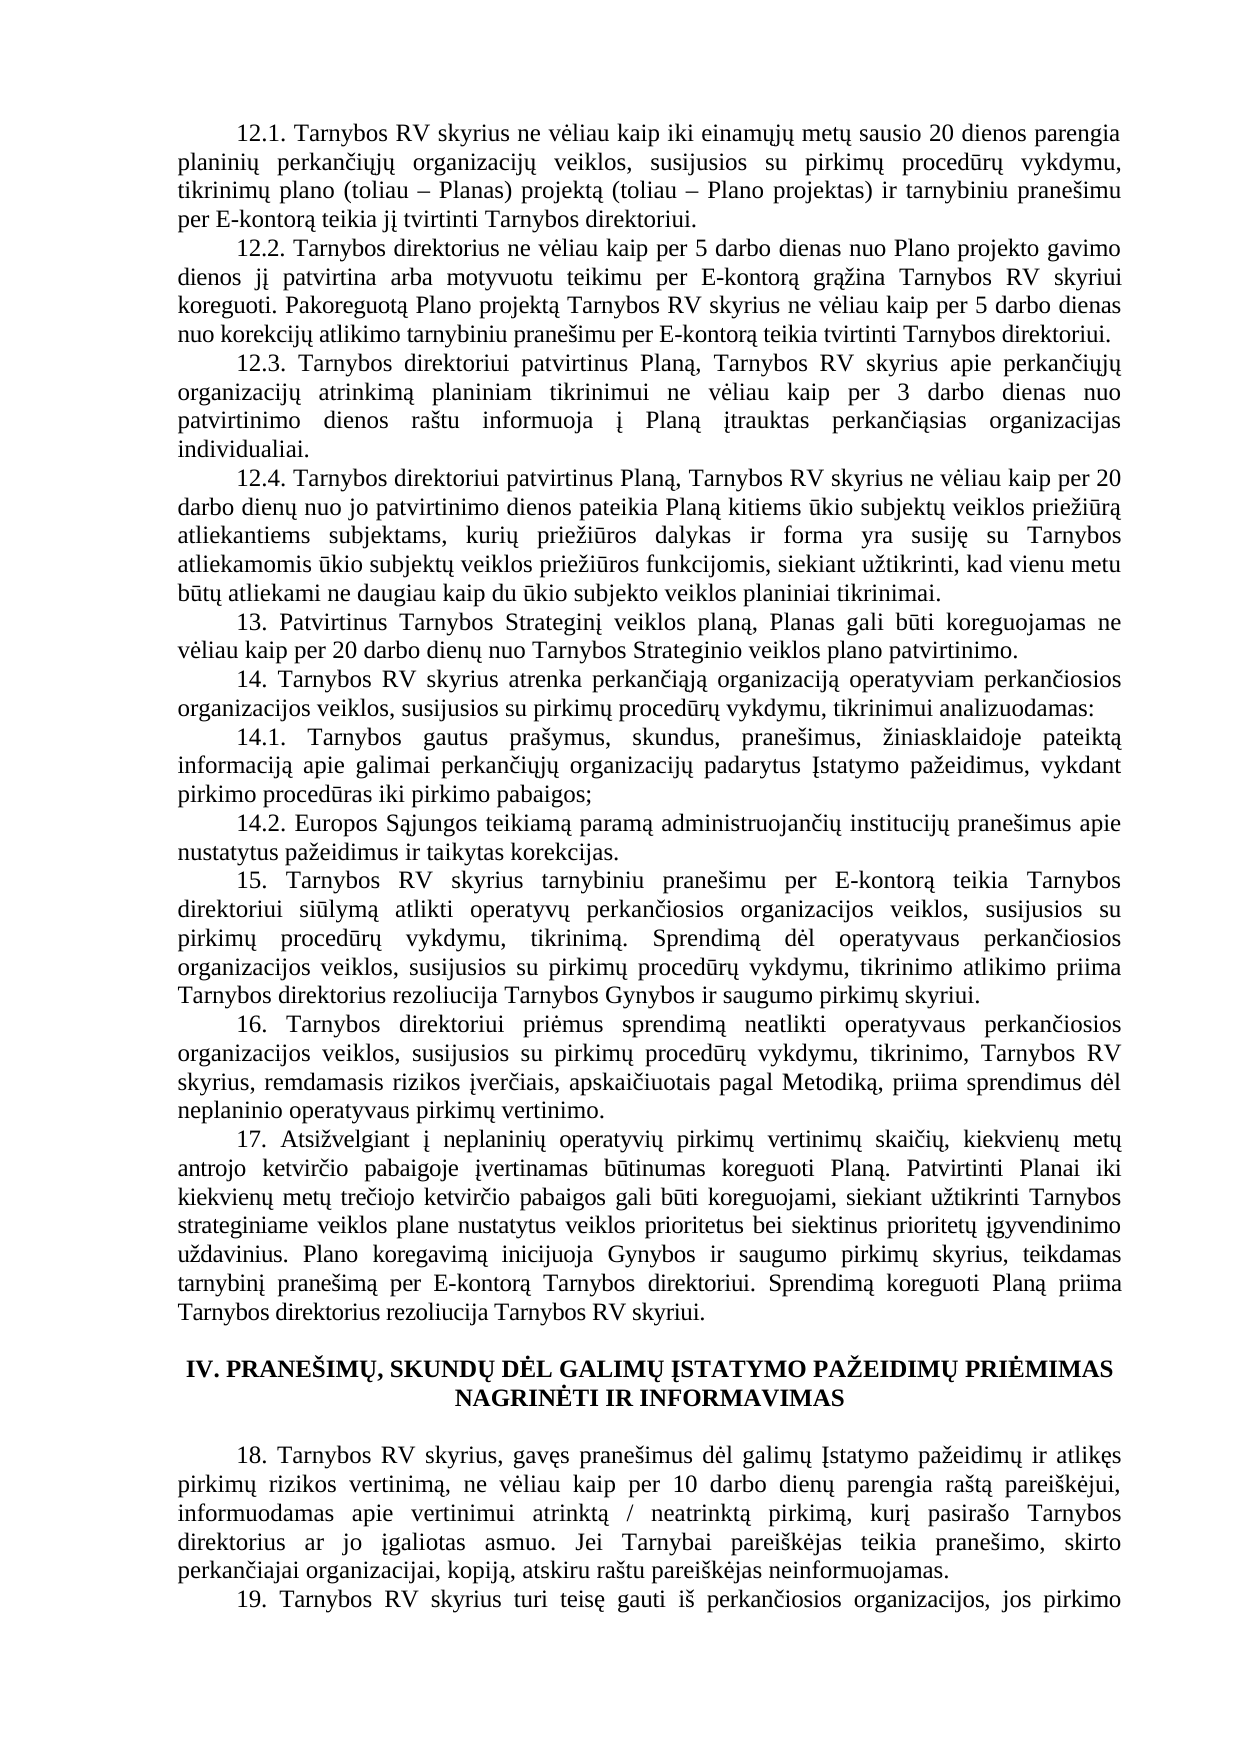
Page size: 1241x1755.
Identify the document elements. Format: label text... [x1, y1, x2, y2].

text 14.1. Tarnybos gautus prašymus, skundus, pranešimus, žiniasklaidoje pateiktą informaciją apie galimai perkančiųjų organizacijų padarytus Įstatymo pažeidimus, vykdant pirkimo procedūras iki pirkimo pabaigos; [177, 722, 1122, 808]
text 12.2. Tarnybos direktorius ne vėliau kaip per 5 darbo dienas nuo Plano projekto gavimo dienos jį patvirtina arba motyvuotu teikimu per E-kontorą grąžina Tarnybos RV skyriui koreguoti. Pakoreguotą Plano projektą Tarnybos RV skyrius ne vėliau kaip per 5 darbo dienas nuo korekcijų atlikimo tarnybiniu pranešimu per E-kontorą teikia tvirtinti Tarnybos direktoriui. [177, 233, 1122, 348]
text 15. Tarnybos RV skyrius tarnybiniu pranešimu per E-kontorą teikia Tarnybos direktoriui siūlymą atlikti operatyvų perkančiosios organizacijos veiklos, susijusios su pirkimų procedūrų vykdymu, tikrinimą. Sprendimą dėl operatyvaus perkančiosios organizacijos veiklos, susijusios su pirkimų procedūrų vykdymu, tikrinimo atlikimo priima Tarnybos direktorius rezoliucija Tarnybos Gynybos ir saugumo pirkimų skyriui. [177, 866, 1122, 1009]
text 13. Patvirtinus Tarnybos Strateginį veiklos planą, Planas gali būti koreguojamas ne vėliau kaip per 20 darbo dienų nuo Tarnybos Strateginio veiklos plano patvirtinimo. [177, 607, 1122, 664]
text 12.1. Tarnybos RV skyrius ne vėliau kaip iki einamųjų metų sausio 20 dienos parengia planinių perkančiųjų organizacijų veiklos, susijusios su pirkimų procedūrų vykdymu, tikrinimų plano (toliau – Planas) projektą (toliau – Plano projektas) ir tarnybiniu pranešimu per E-kontorą teikia jį tvirtinti Tarnybos direktoriui. [177, 118, 1122, 233]
text 16. Tarnybos direktoriui priėmus sprendimą neatlikti operatyvaus perkančiosios organizacijos veiklos, susijusios su pirkimų procedūrų vykdymu, tikrinimo, Tarnybos RV skyrius, remdamasis rizikos įverčiais, apskaičiuotais pagal Metodiką, priima sprendimus dėl neplaninio operatyvaus pirkimų vertinimo. [177, 1009, 1122, 1124]
text IV. pranešimų, skundų DĖL GALIMŲ ĮSTATYMO PAŽEIDIMŲ priėmimas nagrinėti ir informavimas [177, 1354, 1122, 1412]
text 12.3. Tarnybos direktoriui patvirtinus Planą, Tarnybos RV skyrius apie perkančiųjų organizacijų atrinkimą planiniam tikrinimui ne vėliau kaip per 3 darbo dienas nuo patvirtinimo dienos raštu informuoja į Planą įtrauktas perkančiąsias organizacijas individualiai. [177, 348, 1122, 463]
text 14. Tarnybos RV skyrius atrenka perkančiąją organizaciją operatyviam perkančiosios organizacijos veiklos, susijusios su pirkimų procedūrų vykdymu, tikrinimui analizuodamas: [177, 664, 1122, 722]
text 14.2. Europos Sąjungos teikiamą paramą administruojančių institucijų pranešimus apie nustatytus pažeidimus ir taikytas korekcijas. [177, 808, 1122, 866]
text 18. Tarnybos RV skyrius, gavęs pranešimus dėl galimų Įstatymo pažeidimų ir atlikęs pirkimų rizikos vertinimą, ne vėliau kaip per 10 darbo dienų parengia raštą pareiškėjui, informuodamas apie vertinimui atrinktą / neatrinktą pirkimą, kurį pasirašo Tarnybos direktorius ar jo įgaliotas asmuo. Jei Tarnybai pareiškėjas teikia pranešimo, skirto perkančiajai organizacijai, kopiją, atskiru raštu pareiškėjas neinformuojamas. [177, 1441, 1122, 1584]
text 12.4. Tarnybos direktoriui patvirtinus Planą, Tarnybos RV skyrius ne vėliau kaip per 20 darbo dienų nuo jo patvirtinimo dienos pateikia Planą kitiems ūkio subjektų veiklos priežiūrą atliekantiems subjektams, kurių priežiūros dalykas ir forma yra susiję su Tarnybos atliekamomis ūkio subjektų veiklos priežiūros funkcijomis, siekiant užtikrinti, kad vienu metu būtų atliekami ne daugiau kaip du ūkio subjekto veiklos planiniai tikrinimai. [177, 463, 1122, 607]
text 19. Tarnybos RV skyrius turi teisę gauti iš perkančiosios organizacijos, jos pirkimo [177, 1584, 1122, 1613]
text 17. Atsižvelgiant į neplaninių operatyvių pirkimų vertinimų skaičių, kiekvienų metų antrojo ketvirčio pabaigoje įvertinamas būtinumas koreguoti Planą. Patvirtinti Planai iki kiekvienų metų trečiojo ketvirčio pabaigos gali būti koreguojami, siekiant užtikrinti Tarnybos strateginiame veiklos plane nustatytus veiklos prioritetus bei siektinus prioritetų įgyvendinimo uždavinius. Plano koregavimą inicijuoja Gynybos ir saugumo pirkimų skyrius, teikdamas tarnybinį pranešimą per E-kontorą Tarnybos direktoriui. Sprendimą koreguoti Planą priima Tarnybos direktorius rezoliucija Tarnybos RV skyriui. [177, 1124, 1122, 1326]
